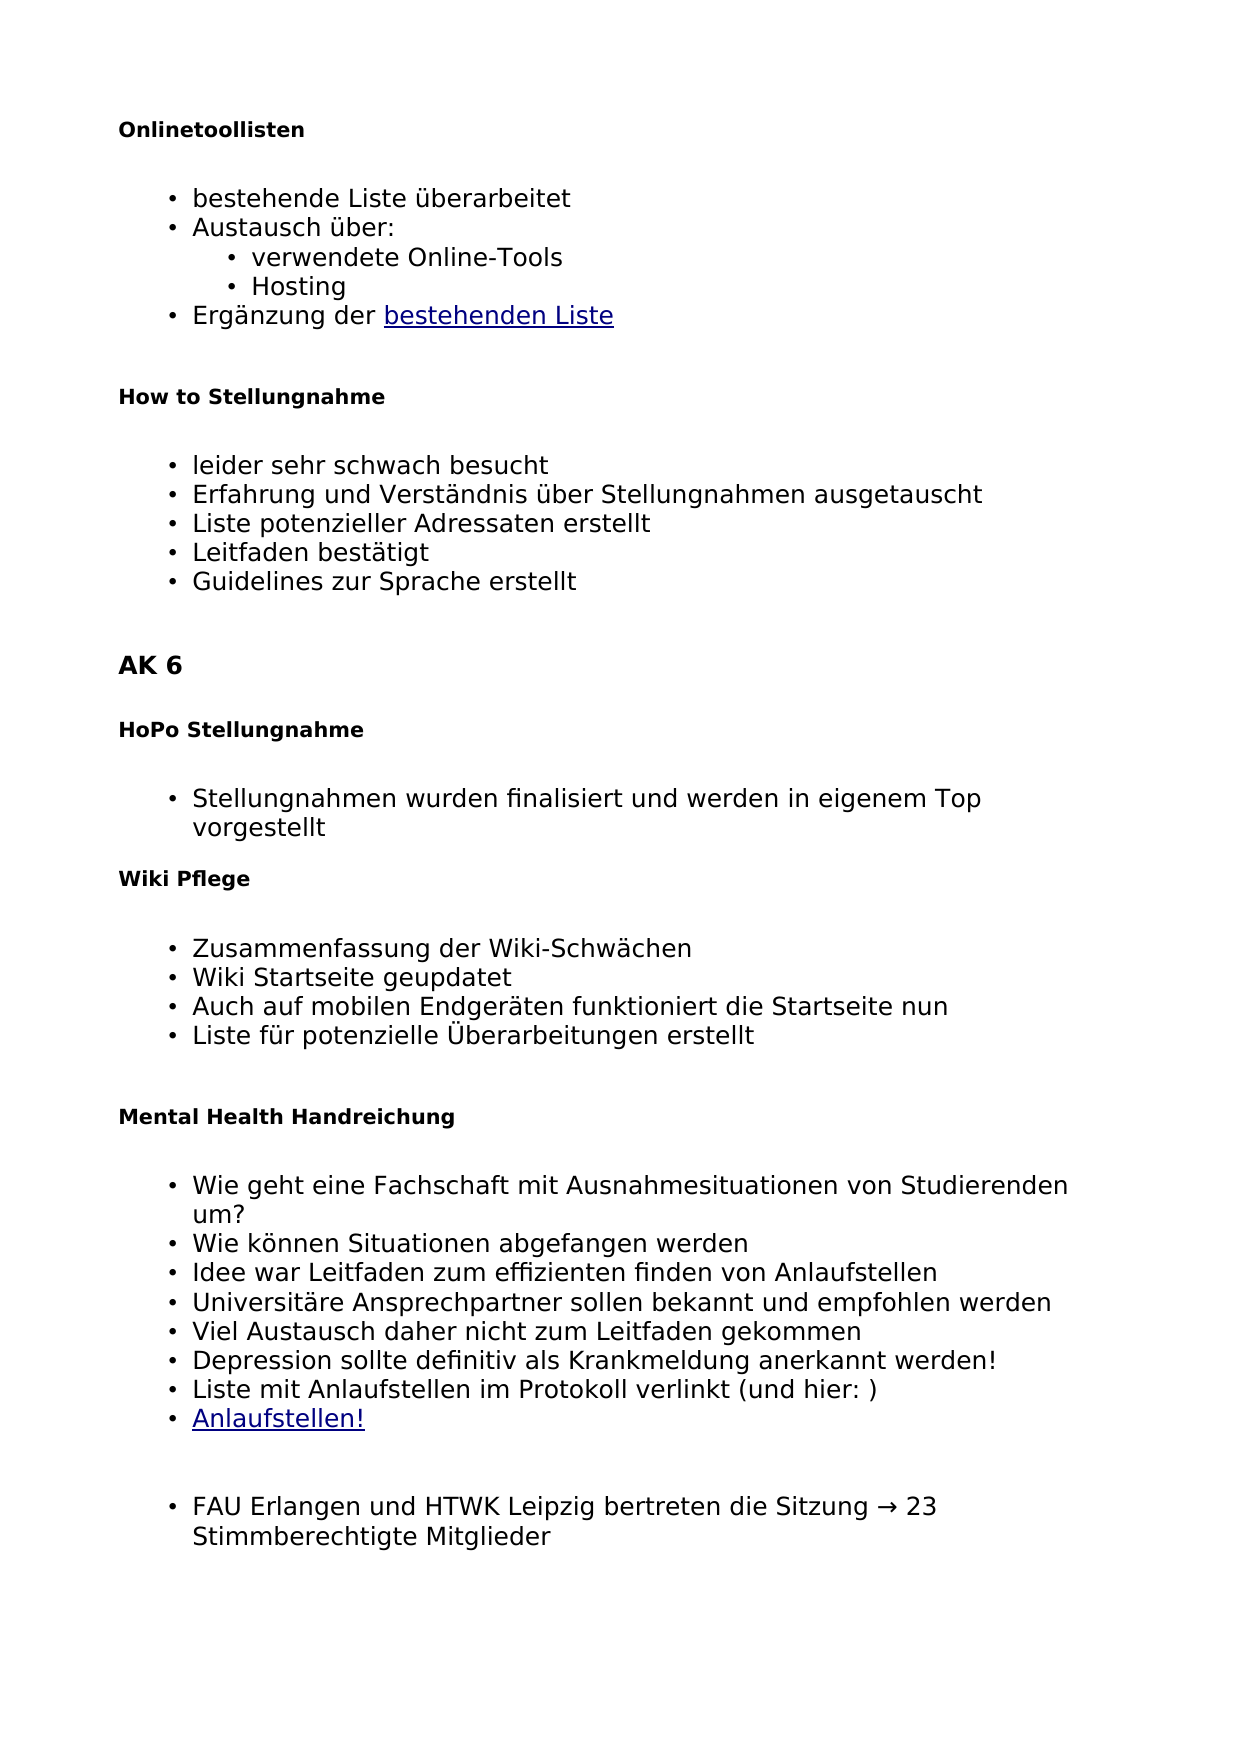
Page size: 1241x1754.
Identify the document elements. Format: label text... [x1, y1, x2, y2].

list Wiki Startseite geupdatet [177, 963, 1122, 992]
list Universitäre Ansprechpartner sollen bekannt und empfohlen werden [177, 1288, 1122, 1317]
list Erfahrung und Verständnis über Stellungnahmen ausgetauscht [177, 480, 1122, 509]
subtitle How to Stellungnahme [118, 385, 1122, 409]
list Idee war Leitfaden zum effizienten finden von Anlaufstellen [177, 1259, 1122, 1288]
list Hosting [236, 272, 1122, 301]
subtitle Onlinetoollisten [118, 118, 1122, 142]
list Guidelines zur Sprache erstellt [177, 568, 1122, 597]
list Liste potenzieller Adressaten erstellt [177, 509, 1122, 538]
list Depression sollte definitiv als Krankmeldung anerkannt werden! [177, 1346, 1122, 1375]
list Austausch über: [177, 213, 1122, 243]
list Liste mit Anlaufstellen im Protokoll verlinkt (und hier: ) [177, 1375, 1122, 1404]
list leider sehr schwach besucht [177, 451, 1122, 480]
list FAU Erlangen und HTWK Leipzig bertreten die Sitzung → 23 Stimmberechtigte Mitglieder [177, 1493, 1122, 1551]
list Leitfaden bestätigt [177, 538, 1122, 568]
list Anlaufstellen! [177, 1404, 1122, 1434]
list Viel Austausch daher nicht zum Leitfaden gekommen [177, 1317, 1122, 1346]
subtitle Wiki Pflege [118, 867, 1122, 892]
list Liste für potenzielle Überarbeitungen erstellt [177, 1021, 1122, 1050]
list Auch auf mobilen Endgeräten funktioniert die Startseite nun [177, 992, 1122, 1021]
subtitle AK 6 [118, 651, 1122, 680]
list Wie können Situationen abgefangen werden [177, 1229, 1122, 1259]
subtitle Mental Health Handreichung [118, 1105, 1122, 1129]
list Stellungnahmen wurden finalisiert und werden in eigenem Top vorgestellt [177, 784, 1122, 842]
subtitle HoPo Stellungnahme [118, 718, 1122, 742]
list Zusammenfassung der Wiki-Schwächen [177, 934, 1122, 963]
list bestehende Liste überarbeitet [177, 184, 1122, 213]
list Ergänzung der bestehenden Liste [177, 301, 1122, 330]
list verwendete Online-Tools [236, 243, 1122, 272]
list Wie geht eine Fachschaft mit Ausnahmesituationen von Studierenden um? [177, 1171, 1122, 1229]
